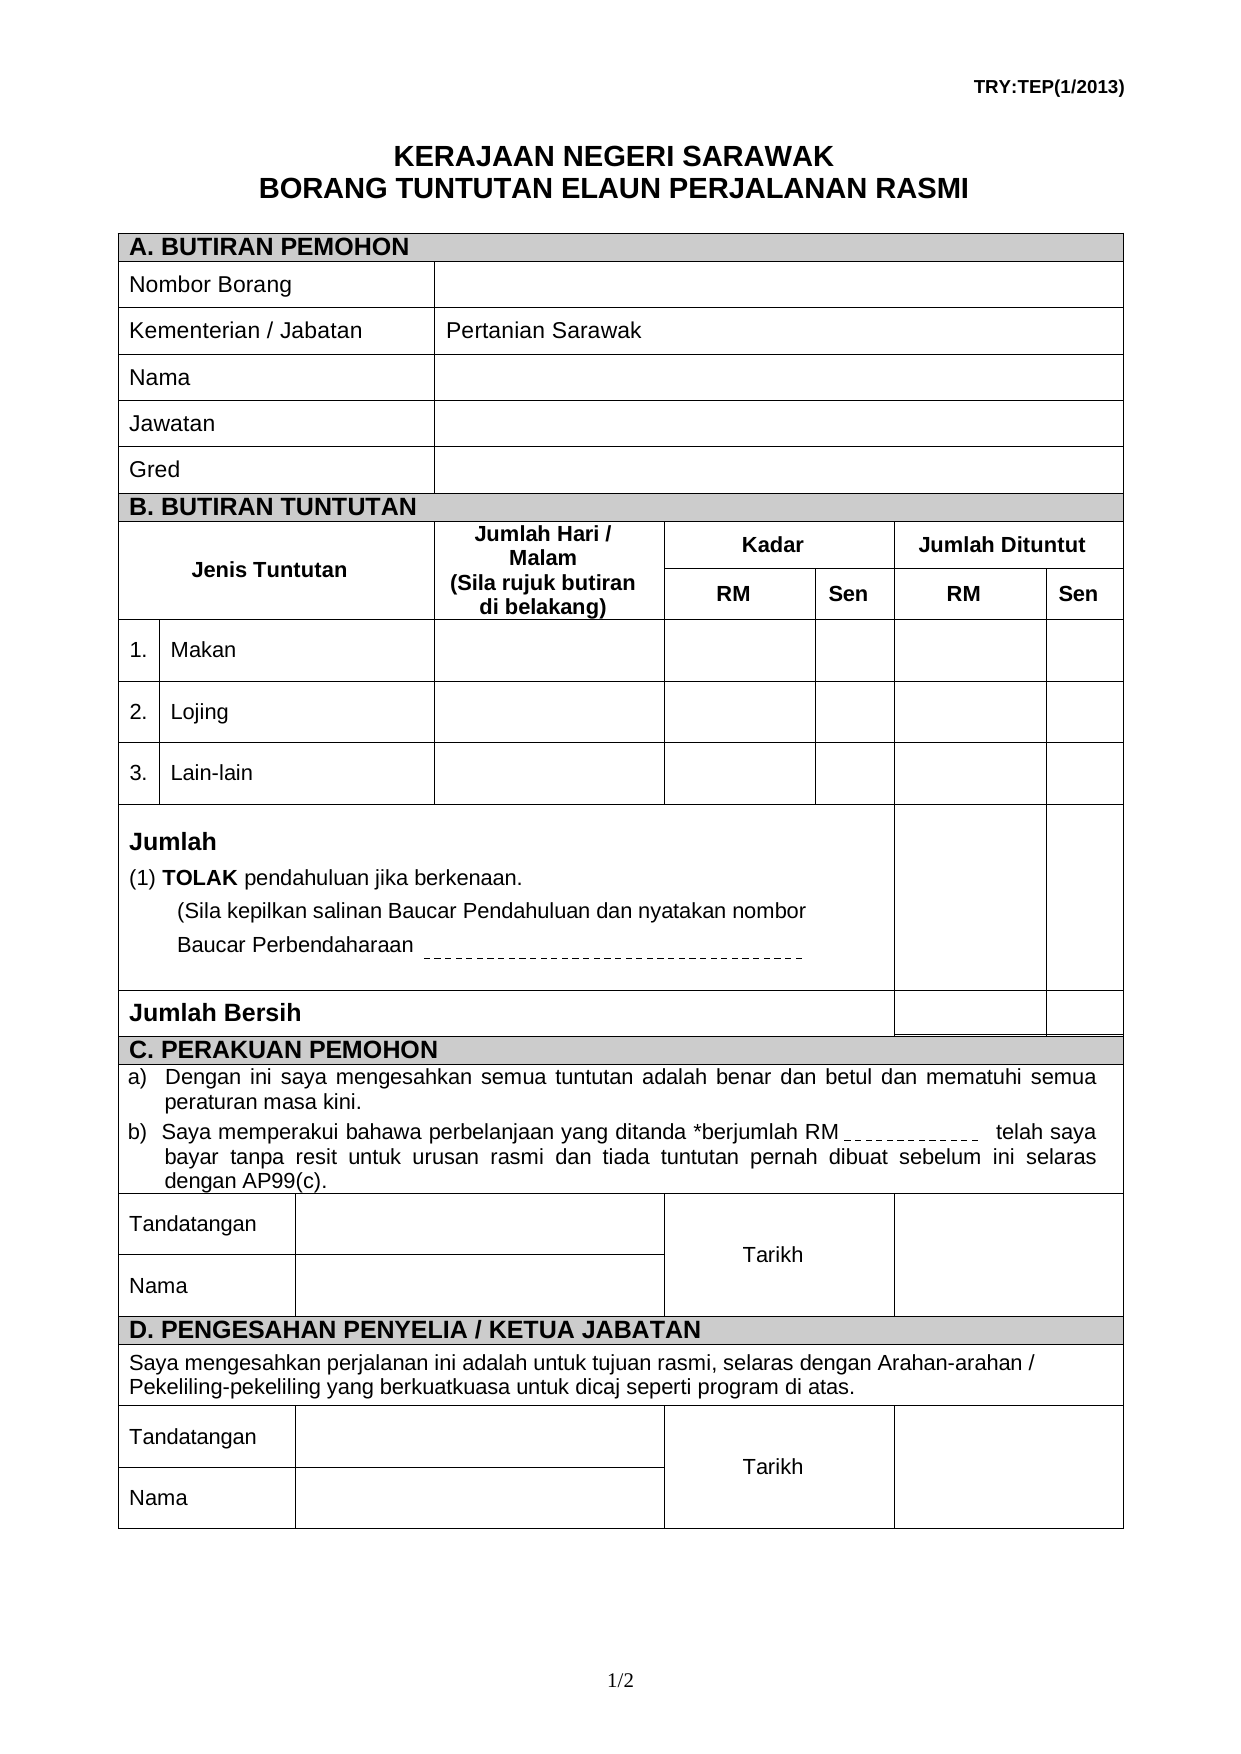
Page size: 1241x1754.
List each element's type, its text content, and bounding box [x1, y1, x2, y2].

table_cell [296, 1406, 664, 1467]
table_cell Pertanian Sarawak [435, 308, 1123, 354]
table_cell [665, 743, 815, 804]
table_cell [816, 743, 894, 804]
table_cell [895, 620, 1046, 681]
table_cell Jumlah Hari / Malam (Sila rujuk butiran di belakang) [435, 522, 664, 619]
table_cell Kadar [665, 522, 894, 568]
table_cell Tarikh [665, 1194, 894, 1316]
text TRY:TEP(1/2013) [67, 76, 1125, 97]
table_cell Gred [119, 447, 434, 493]
table_cell Kementerian / Jabatan [119, 308, 434, 354]
table_cell [435, 682, 664, 742]
table_cell [435, 401, 1123, 446]
table_cell [296, 1468, 664, 1528]
text BORANG TUNTUTAN ELAUN PERJALANAN RASMI [67, 172, 1160, 204]
table_cell Makan [160, 620, 434, 681]
table_cell [1047, 682, 1123, 742]
table_cell [895, 743, 1046, 804]
table_cell C. PERAKUAN PEMOHON [119, 1037, 1123, 1064]
table_cell [435, 262, 1123, 307]
table_cell B. BUTIRAN TUNTUTAN [119, 494, 1123, 521]
table_header A. BUTIRAN PEMOHON [119, 234, 1123, 261]
table_cell Tarikh [665, 1406, 894, 1528]
table_cell RM [895, 569, 1046, 619]
table_cell [435, 447, 1123, 493]
table_cell Tandatangan [119, 1194, 295, 1254]
table_cell Tandatangan [119, 1406, 295, 1467]
table_cell [895, 682, 1046, 742]
table_cell Nama [119, 1468, 295, 1528]
table_cell [816, 620, 894, 681]
table_cell [435, 743, 664, 804]
table_cell [1047, 620, 1123, 681]
table_cell 3. [119, 743, 159, 804]
table_cell Saya mengesahkan perjalanan ini adalah untuk tujuan rasmi, selaras dengan Arahan-arahan / Pekeliling-pekeliling yang berkuatkuasa untuk dicaj seperti program di atas. [119, 1345, 1123, 1405]
table_cell [665, 682, 815, 742]
table_cell Nama [119, 355, 434, 400]
table_cell [296, 1194, 664, 1254]
table_cell [1047, 743, 1123, 804]
table_cell [1047, 805, 1123, 990]
table_cell RM [665, 569, 815, 619]
table_cell [435, 355, 1123, 400]
table_cell Lain-lain [160, 743, 434, 804]
table_cell Jumlah Bersih [119, 991, 894, 1036]
table_cell Nama [119, 1255, 295, 1316]
table_cell D. PENGESAHAN PENYELIA / KETUA JABATAN [119, 1317, 1123, 1344]
table_cell 2. [119, 682, 159, 742]
table_cell [296, 1255, 664, 1316]
table_cell [665, 620, 815, 681]
table_cell a) Dengan ini saya mengesahkan semua tuntutan adalah benar dan betul dan mematuhi semua peraturan masa kini. b) Saya memperakui bahawa perbelanjaan yang ditanda *berjumlah RM telah saya bayar tanpa resit untuk urusan rasmi dan tiada tuntutan pernah dibuat sebelum ini selaras dengan AP99(c). [119, 1065, 1123, 1193]
table_cell [435, 620, 664, 681]
table_cell [816, 682, 894, 742]
table_cell [895, 805, 1046, 990]
table_cell [895, 991, 1046, 1034]
table_cell 1. [119, 620, 159, 681]
text KERAJAAN NEGERI SARAWAK [67, 139, 1160, 172]
table_cell Jumlah Dituntut [895, 522, 1123, 568]
table_cell Sen [1047, 569, 1123, 619]
table_cell Jawatan [119, 401, 434, 446]
table_cell Sen [816, 569, 894, 619]
table_cell Nombor Borang [119, 262, 434, 307]
table_cell Jenis Tuntutan [119, 522, 434, 619]
table_cell [895, 1406, 1123, 1528]
table_cell [895, 1194, 1123, 1316]
table_cell [1047, 991, 1123, 1034]
table_cell Lojing [160, 682, 434, 742]
table_cell Jumlah (1) TOLAK pendahuluan jika berkenaan. (Sila kepilkan salinan Baucar Pendahuluan dan nyatakan nombor Baucar Perbendaharaan [119, 805, 894, 990]
